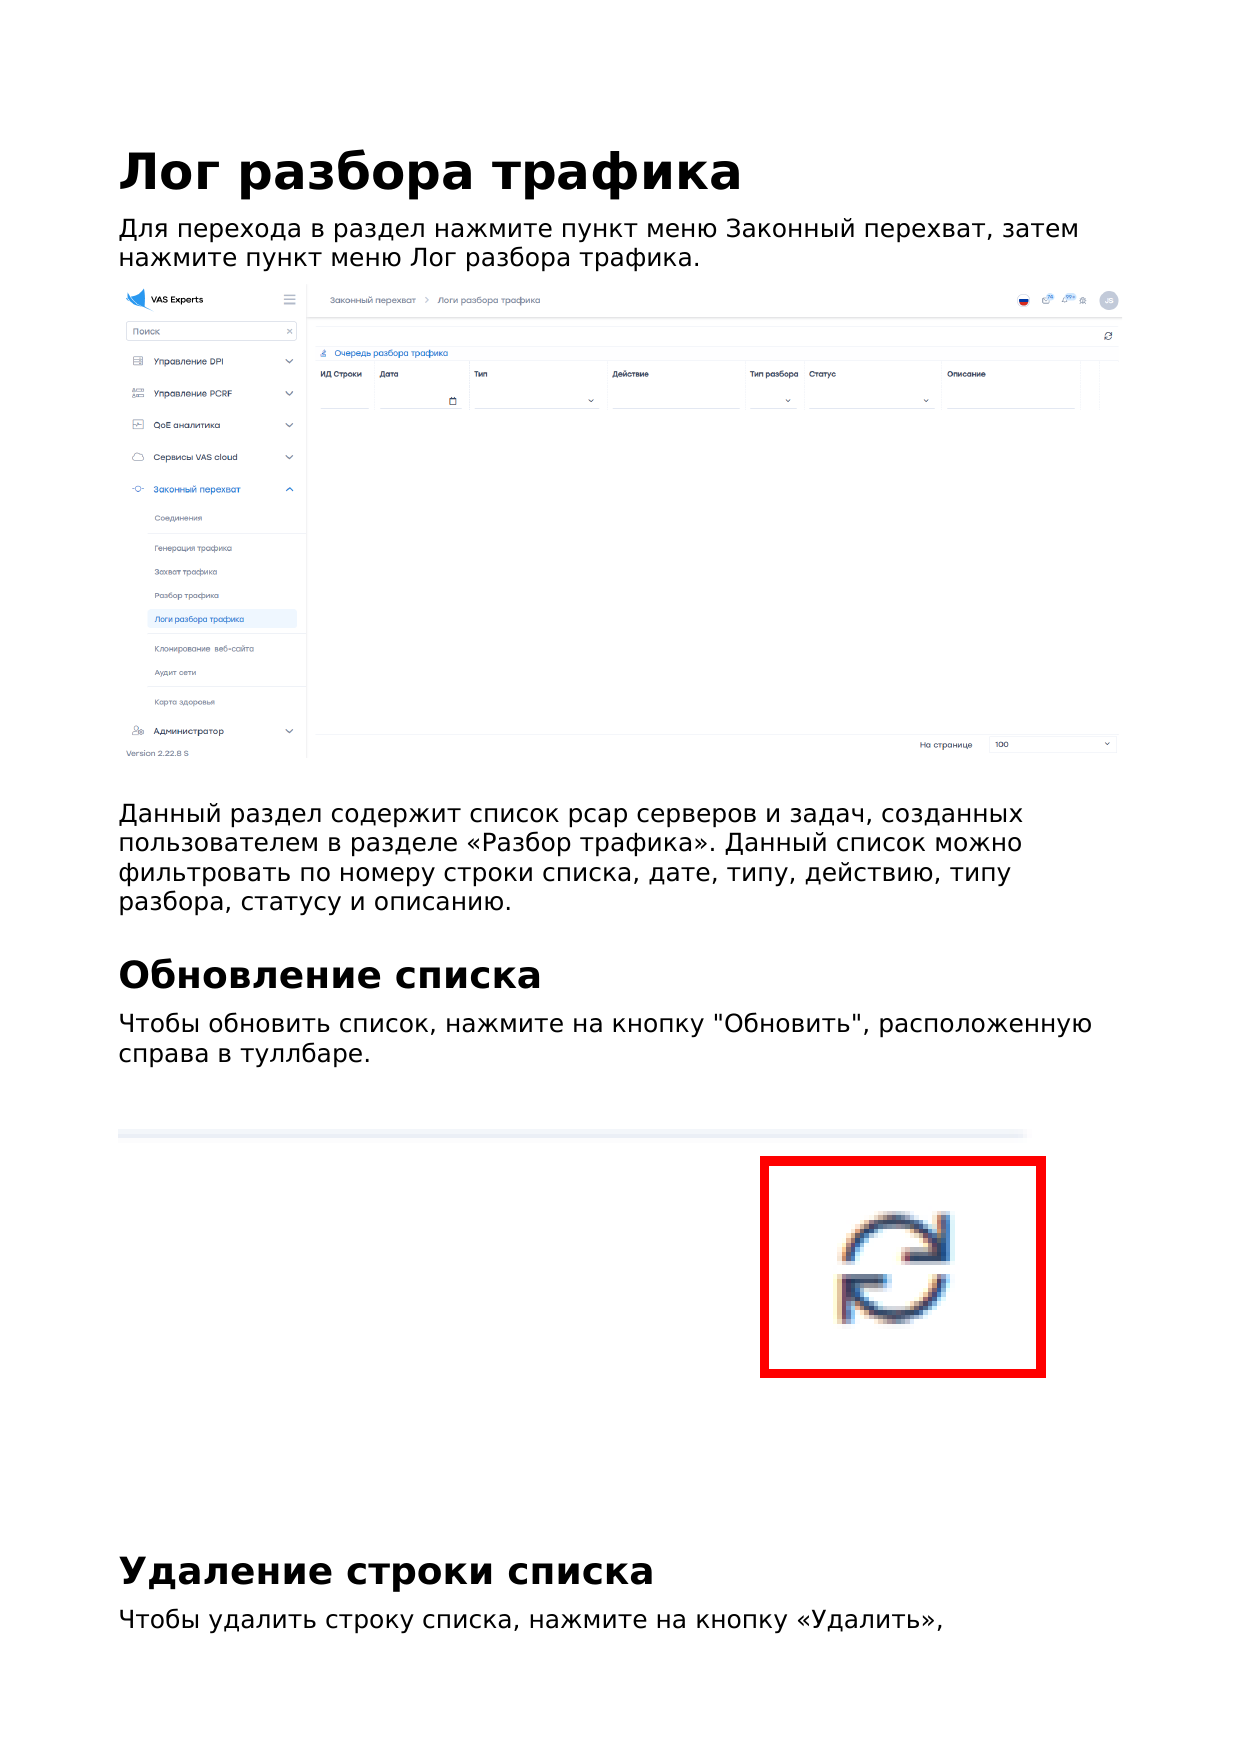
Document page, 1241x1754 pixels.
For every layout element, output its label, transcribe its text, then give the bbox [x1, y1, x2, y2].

subtitle Удаление строки списка [118, 1549, 1122, 1593]
text Данный раздел содержит список pcap серверов и задач, созданных пользователем в разделе «Разбор трафика». Данный список можно фильтровать по номеру строки списка, дате, типу, действию, типу разбора, статусу и описанию. [118, 799, 1122, 916]
subtitle Обновление списка [118, 953, 1122, 997]
subtitle Лог разбора трафика [118, 143, 1122, 201]
text Чтобы обновить список, нажмите на кнопку "Обновить", расположенную справа в туллбаре. [118, 1010, 1122, 1068]
text Для перехода в раздел нажмите пункт меню Законный перехват, затем нажмите пункт меню Лог разбора трафика. [118, 214, 1122, 272]
picture [118, 284, 1123, 758]
picture [118, 1080, 1123, 1483]
text Чтобы удалить строку списка, нажмите на кнопку «Удалить», [118, 1606, 1122, 1635]
